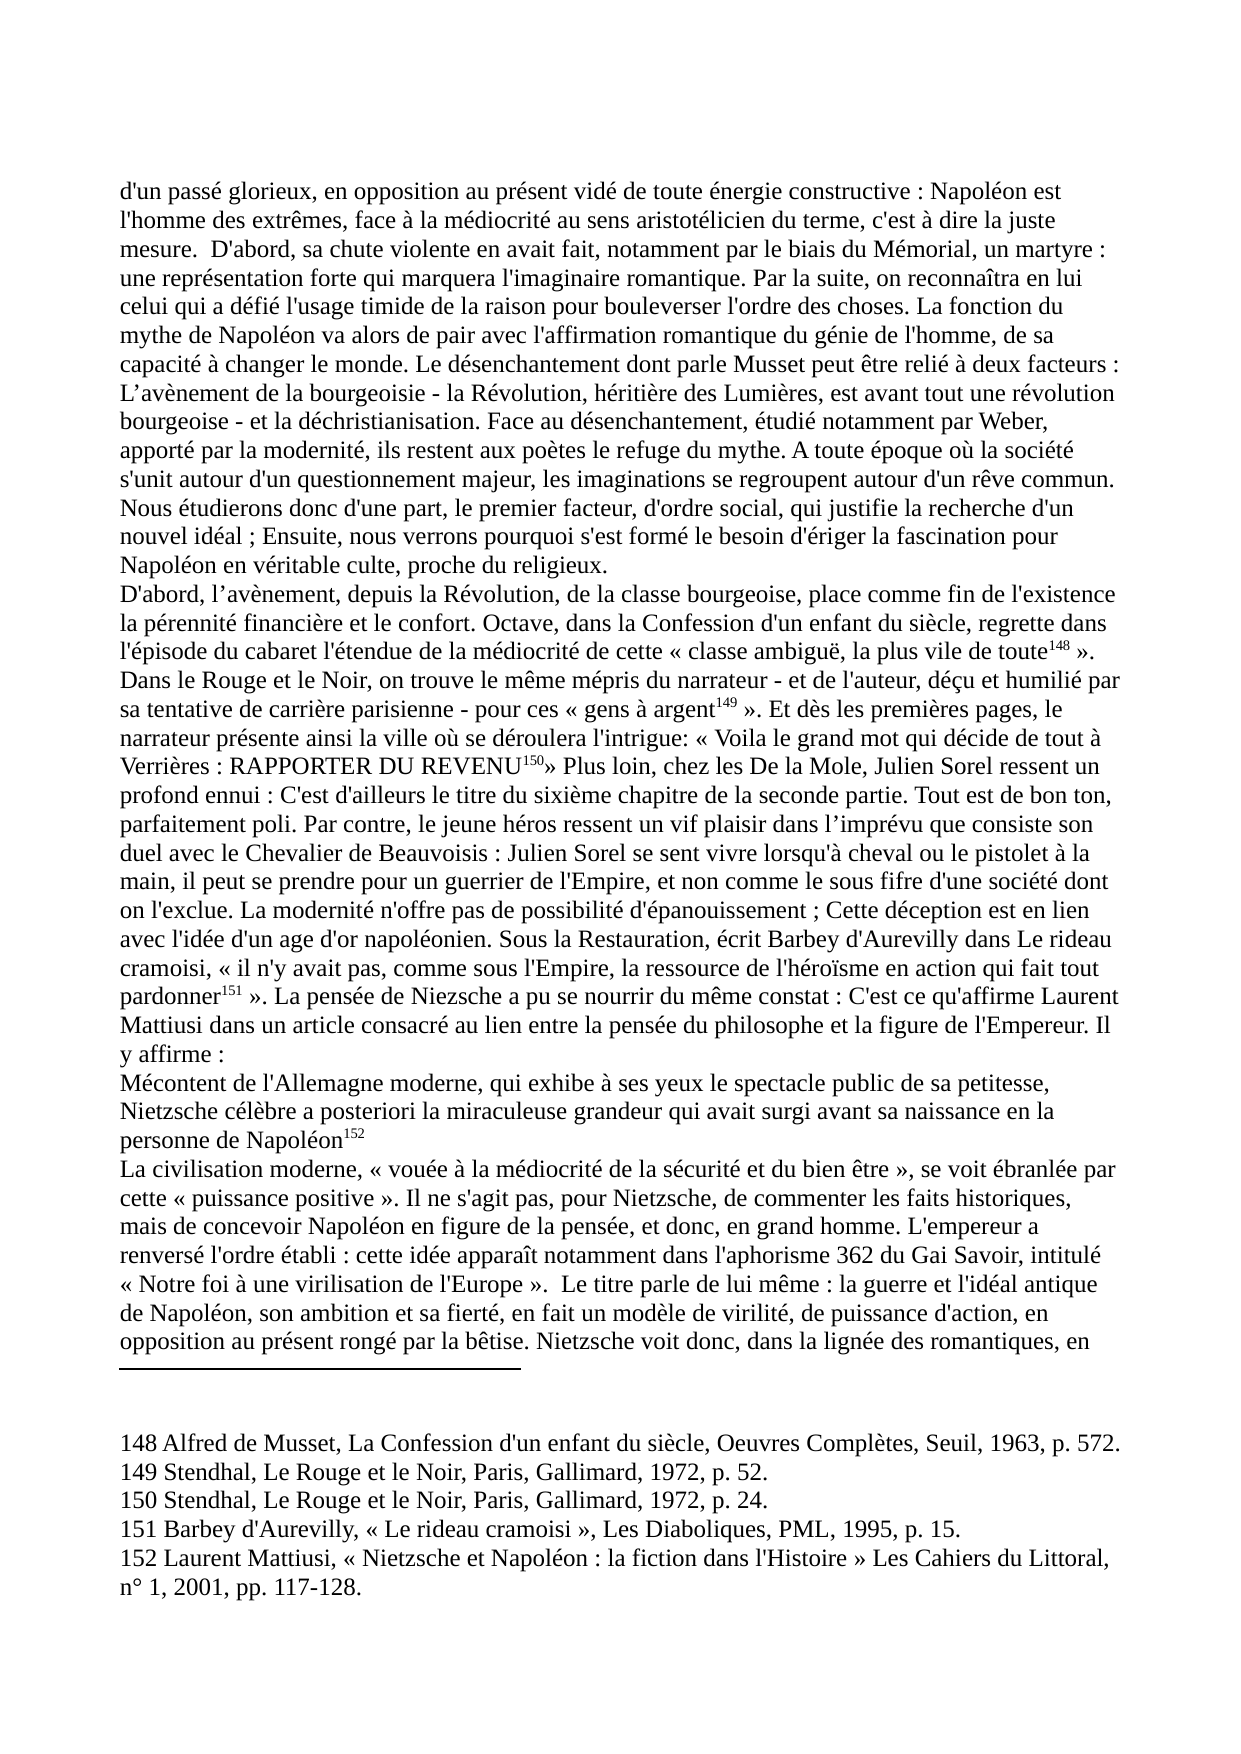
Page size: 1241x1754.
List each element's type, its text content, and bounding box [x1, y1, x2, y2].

text Stendhal, Le Rouge et le Noir, Paris, Gallimard, 1972, p. 52. [119, 1457, 1123, 1485]
text Mécontent de l'Allemagne moderne, qui exhibe à ses yeux le spectacle public de sa petitesse, Nietzsche célèbre a posteriori la miraculeuse grandeur qui avait surgi avant sa naissance en la personne de Napoléon [119, 1068, 1123, 1154]
text d'un passé glorieux, en opposition au présent vidé de toute énergie constructive : Napoléon est l'homme des extrêmes, face à la médiocrité au sens aristotélicien du terme, c'est à dire la juste mesure. D'abord, sa chute violente en avait fait, notamment par le biais du Mémorial, un martyre : une représentation forte qui marquera l'imaginaire romantique. Par la suite, on reconnaîtra en lui celui qui a défié l'usage timide de la raison pour bouleverser l'ordre des choses. La fonction du mythe de Napoléon va alors de pair avec l'affirmation romantique du génie de l'homme, de sa capacité à changer le monde. Le désenchantement dont parle Musset peut être relié à deux facteurs : L’avènement de la bourgeoisie - la Révolution, héritière des Lumières, est avant tout une révolution bourgeoise - et la déchristianisation. Face au désenchantement, étudié notamment par Weber, apporté par la modernité, ils restent aux poètes le refuge du mythe. A toute époque où la société s'unit autour d'un questionnement majeur, les imaginations se regroupent autour d'un rêve commun. Nous étudierons donc d'une part, le premier facteur, d'ordre social, qui justifie la recherche d'un nouvel idéal ; Ensuite, nous verrons pourquoi s'est formé le besoin d'ériger la fascination pour Napoléon en véritable culte, proche du religieux. [119, 176, 1123, 579]
text Alfred de Musset, La Confession d'un enfant du siècle, Oeuvres Complètes, Seuil, 1963, p. 572. [119, 1428, 1123, 1457]
text La civilisation moderne, « vouée à la médiocrité de la sécurité et du bien être », se voit ébranlée par cette « puissance positive ». Il ne s'agit pas, pour Nietzsche, de commenter les faits historiques, mais de concevoir Napoléon en figure de la pensée, et donc, en grand homme. L'empereur a renversé l'ordre établi : cette idée apparaît notamment dans l'aphorisme 362 du Gai Savoir, intitulé « Notre foi à une virilisation de l'Europe ». Le titre parle de lui même : la guerre et l'idéal antique de Napoléon, son ambition et sa fierté, en fait un modèle de virilité, de puissance d'action, en opposition au présent rongé par la bêtise. Nietzsche voit donc, dans la lignée des romantiques, en [119, 1154, 1123, 1355]
text D'abord, l’avènement, depuis la Révolution, de la classe bourgeoise, place comme fin de l'existence la pérennité financière et le confort. Octave, dans la Confession d'un enfant du siècle, regrette dans l'épisode du cabaret l'étendue de la médiocrité de cette « classe ambiguë, la plus vile de toute ». Dans le Rouge et le Noir, on trouve le même mépris du narrateur - et de l'auteur, déçu et humilié par sa tentative de carrière parisienne - pour ces « gens à argent ». Et dès les premières pages, le narrateur présente ainsi la ville où se déroulera l'intrigue: « Voila le grand mot qui décide de tout à Verrières : RAPPORTER DU REVENU» Plus loin, chez les De la Mole, Julien Sorel ressent un profond ennui : C'est d'ailleurs le titre du sixième chapitre de la seconde partie. Tout est de bon ton, parfaitement poli. Par contre, le jeune héros ressent un vif plaisir dans l’imprévu que consiste son duel avec le Chevalier de Beauvoisis : Julien Sorel se sent vivre lorsqu'à cheval ou le pistolet à la main, il peut se prendre pour un guerrier de l'Empire, et non comme le sous fifre d'une société dont on l'exclue. La modernité n'offre pas de possibilité d'épanouissement ; Cette déception est en lien avec l'idée d'un age d'or napoléonien. Sous la Restauration, écrit Barbey d'Aurevilly dans Le rideau cramoisi, « il n'y avait pas, comme sous l'Empire, la ressource de l'héroïsme en action qui fait tout pardonner ». La pensée de Niezsche a pu se nourrir du même constat : C'est ce qu'affirme Laurent Mattiusi dans un article consacré au lien entre la pensée du philosophe et la figure de l'Empereur. Il y affirme : [119, 579, 1123, 1068]
text Barbey d'Aurevilly, « Le rideau cramoisi », Les Diaboliques, PML, 1995, p. 15. [119, 1514, 1123, 1543]
text Stendhal, Le Rouge et le Noir, Paris, Gallimard, 1972, p. 24. [119, 1485, 1123, 1514]
text Laurent Mattiusi, « Nietzsche et Napoléon : la fiction dans l'Histoire » Les Cahiers du Littoral, n° 1, 2001, pp. 117-128. [119, 1543, 1123, 1600]
